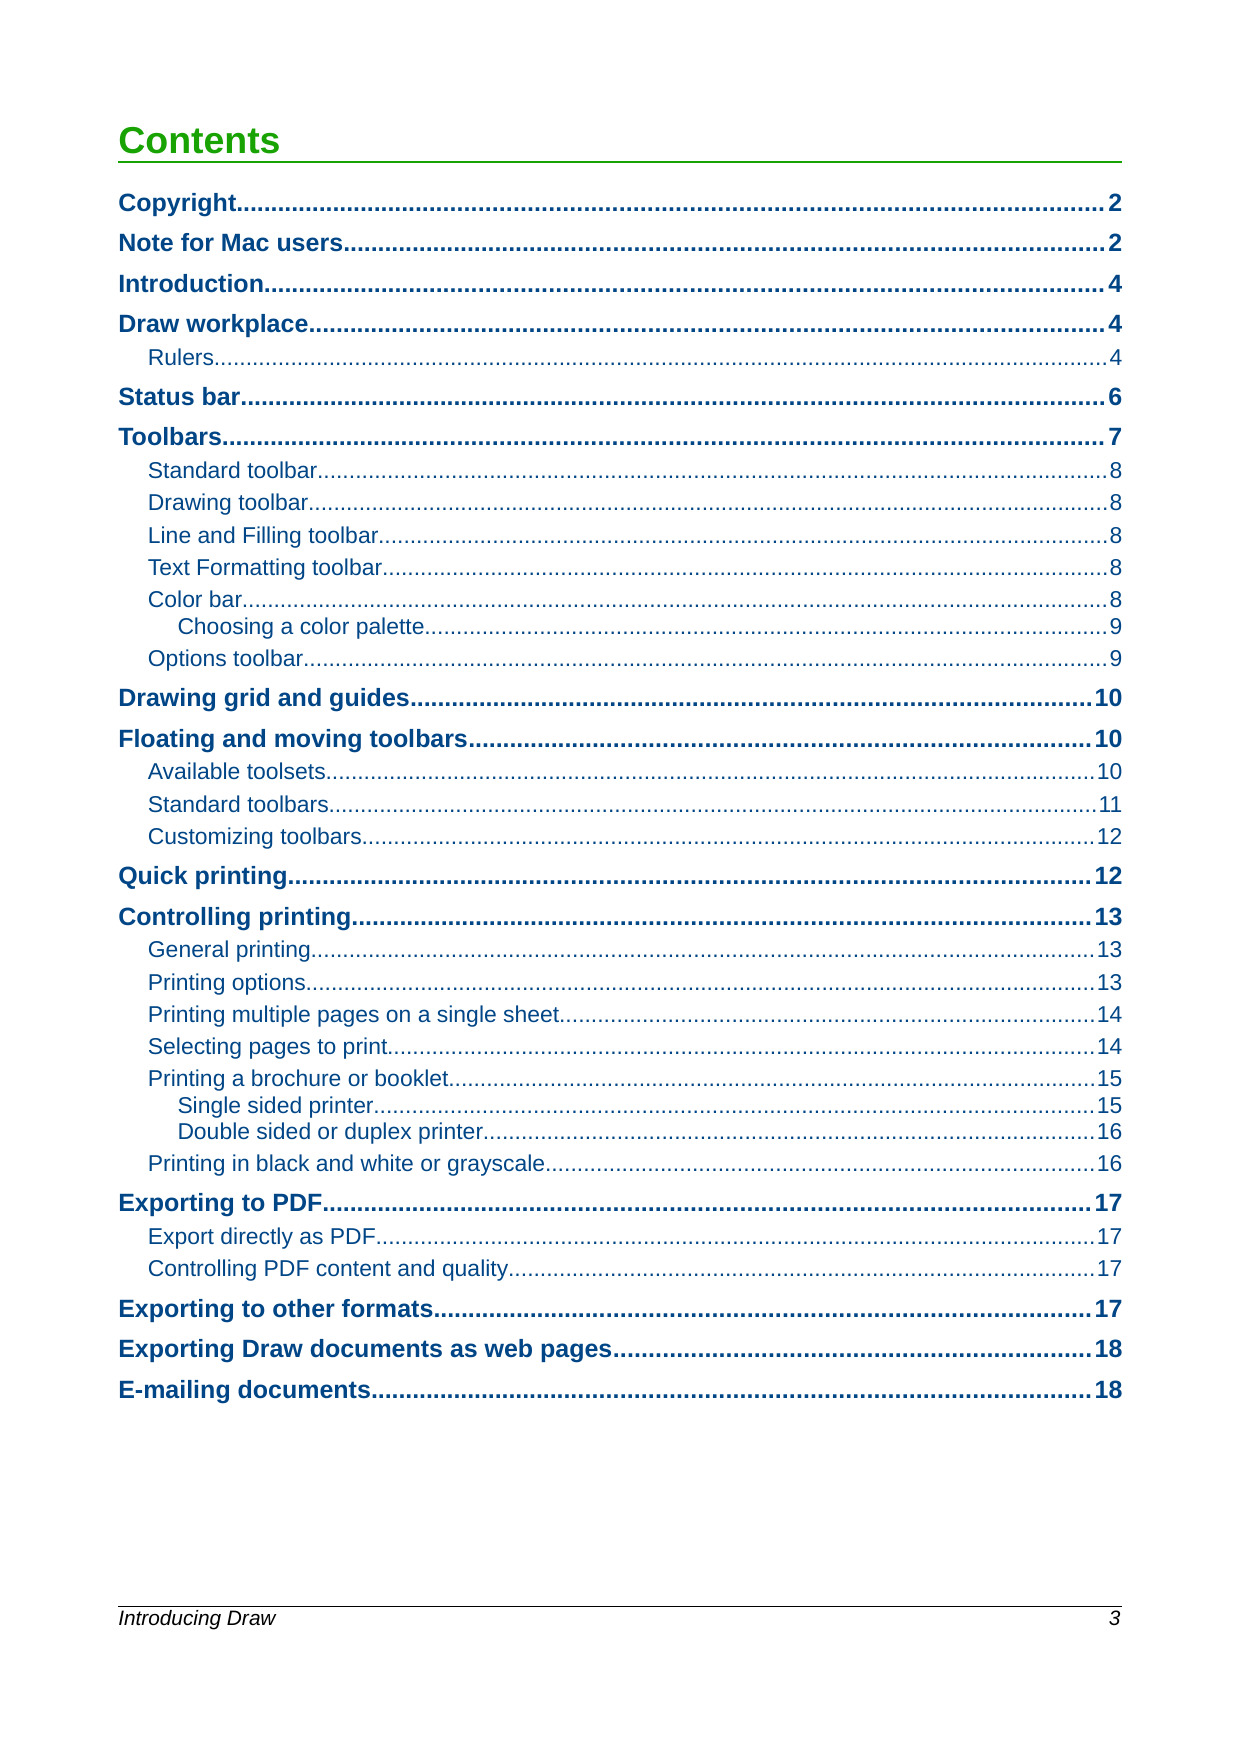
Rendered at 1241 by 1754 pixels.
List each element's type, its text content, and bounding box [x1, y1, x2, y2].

text Printing options 13 [148, 968, 1122, 995]
text Text Formatting toolbar 8 [148, 554, 1122, 580]
text General printing 13 [148, 936, 1122, 962]
text Copyright 2 [118, 187, 1122, 216]
text Contents [118, 118, 1122, 161]
text Controlling PDF content and quality 17 [148, 1255, 1122, 1282]
text Printing in black and white or grayscale 16 [148, 1150, 1122, 1177]
text Drawing grid and guides 10 [118, 683, 1122, 712]
text Exporting Draw documents as web pages 18 [118, 1334, 1122, 1363]
text Printing a brochure or booklet 15 [148, 1065, 1122, 1092]
text Standard toolbars 11 [148, 791, 1122, 817]
text E-mailing documents 18 [118, 1374, 1122, 1403]
text Exporting to PDF 17 [118, 1188, 1122, 1217]
text Draw workplace 4 [118, 309, 1122, 338]
text Rulers 4 [148, 344, 1122, 370]
text Quick printing 12 [118, 861, 1122, 890]
text Choosing a color palette 9 [177, 613, 1122, 639]
text Color bar 8 [148, 586, 1122, 613]
text Customizing toolbars 12 [148, 823, 1122, 849]
text Standard toolbar 8 [148, 457, 1122, 483]
text Status bar 6 [118, 382, 1122, 411]
text Introduction 4 [118, 268, 1122, 297]
text Export directly as PDF 17 [148, 1223, 1122, 1249]
text Available toolsets 10 [148, 758, 1122, 784]
text Toolbars 7 [118, 422, 1122, 451]
text Single sided printer 15 [177, 1092, 1122, 1118]
text Exporting to other formats 17 [118, 1293, 1122, 1322]
text Drawing toolbar 8 [148, 489, 1122, 516]
text Controlling printing 13 [118, 901, 1122, 930]
text Selecting pages to print 14 [148, 1033, 1122, 1059]
text Note for Mac users 2 [118, 228, 1122, 257]
text Options toolbar 9 [148, 645, 1122, 671]
text Printing multiple pages on a single sheet 14 [148, 1001, 1122, 1027]
text Double sided or duplex printer 16 [177, 1118, 1122, 1144]
text Line and Filling toolbar 8 [148, 522, 1122, 548]
text Floating and moving toolbars 10 [118, 723, 1122, 752]
